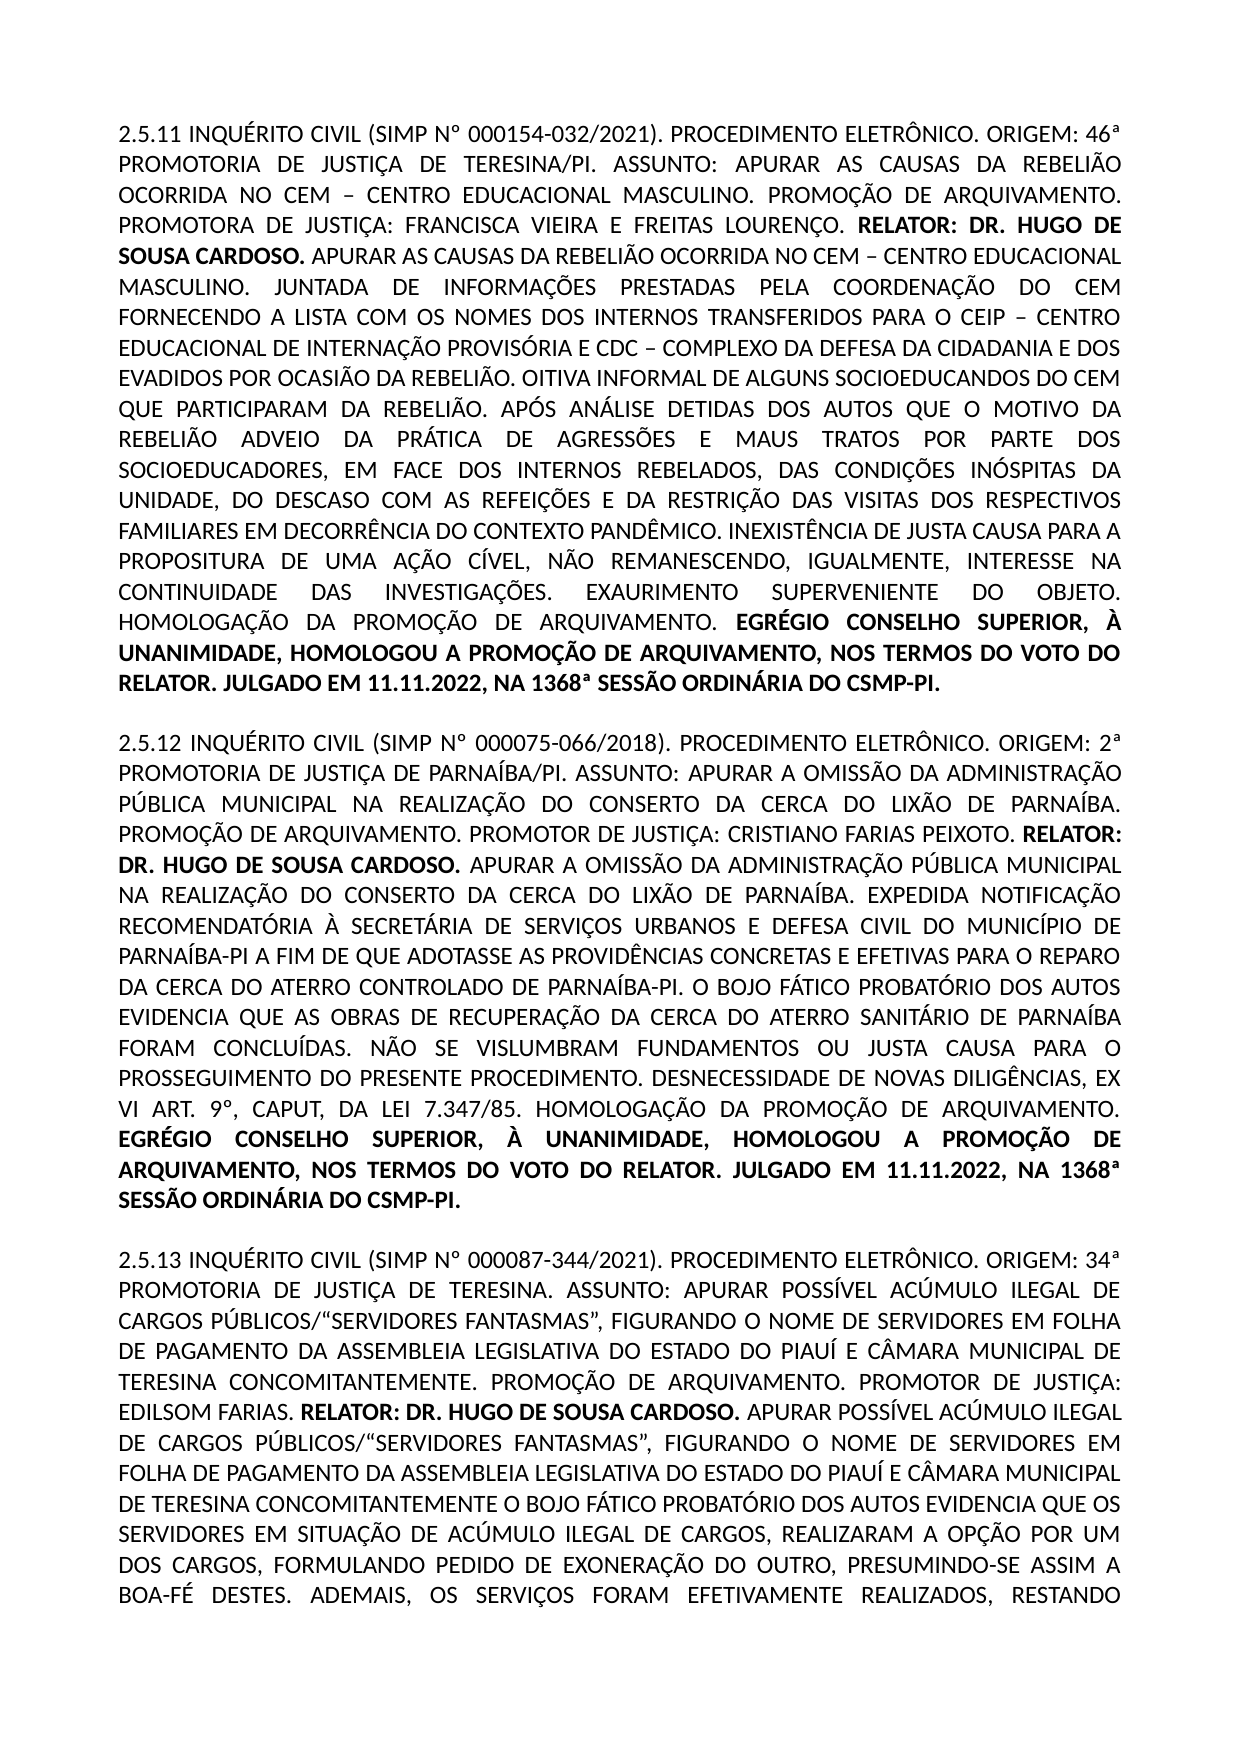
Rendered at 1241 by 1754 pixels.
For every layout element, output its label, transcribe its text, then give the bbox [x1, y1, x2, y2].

text 2.5.12 INQUÉRITO CIVIL (SIMP Nº 000075-066/2018). PROCEDIMENTO ELETRÔNICO. ORIGEM: 2ª PROMOTORIA DE JUSTIÇA DE PARNAÍBA/PI. ASSUNTO: APURAR A OMISSÃO DA ADMINISTRAÇÃO PÚBLICA MUNICIPAL NA REALIZAÇÃO DO CONSERTO DA CERCA DO LIXÃO DE PARNAÍBA. PROMOÇÃO DE ARQUIVAMENTO. PROMOTOR DE JUSTIÇA: CRISTIANO FARIAS PEIXOTO. RELATOR: DR. HUGO DE SOUSA CARDOSO. APURAR A OMISSÃO DA ADMINISTRAÇÃO PÚBLICA MUNICIPAL NA REALIZAÇÃO DO CONSERTO DA CERCA DO LIXÃO DE PARNAÍBA. EXPEDIDA NOTIFICAÇÃO RECOMENDATÓRIA À SECRETÁRIA DE SERVIÇOS URBANOS E DEFESA CIVIL DO MUNICÍPIO DE PARNAÍBA-PI A FIM DE QUE ADOTASSE AS PROVIDÊNCIAS CONCRETAS E EFETIVAS PARA O REPARO DA CERCA DO ATERRO CONTROLADO DE PARNAÍBA-PI. O BOJO FÁTICO PROBATÓRIO DOS AUTOS EVIDENCIA QUE AS OBRAS DE RECUPERAÇÃO DA CERCA DO ATERRO SANITÁRIO DE PARNAÍBA FORAM CONCLUÍDAS. NÃO SE VISLUMBRAM FUNDAMENTOS OU JUSTA CAUSA PARA O PROSSEGUIMENTO DO PRESENTE PROCEDIMENTO. DESNECESSIDADE DE NOVAS DILIGÊNCIAS, EX VI ART. 9º, CAPUT, DA LEI 7.347/85. HOMOLOGAÇÃO DA PROMOÇÃO DE ARQUIVAMENTO. EGRÉGIO CONSELHO SUPERIOR, À UNANIMIDADE, HOMOLOGOU A PROMOÇÃO DE ARQUIVAMENTO, NOS TERMOS DO VOTO Do RELATOR. JULGADO EM 11.11.2022, NA 1368ª SESSÃO ORDINÁRIA DO CSMP-PI. [118, 727, 1122, 1215]
text 2.5.11 INQUÉRITO CIVIL (SIMP Nº 000154-032/2021). PROCEDIMENTO ELETRÔNICO. ORIGEM: 46ª PROMOTORIA DE JUSTIÇA DE TERESINA/PI. ASSUNTO: APURAR AS CAUSAS DA REBELIÃO OCORRIDA NO CEM – CENTRO EDUCACIONAL MASCULINO. PROMOÇÃO DE ARQUIVAMENTO. PROMOTORA DE JUSTIÇA: FRANCISCA VIEIRA E FREITAS LOURENÇO. RELATOR: DR. HUGO DE SOUSA CARDOSO. APURAR AS CAUSAS DA REBELIÃO OCORRIDA NO CEM – CENTRO EDUCACIONAL MASCULINO. JUNTADA DE INFORMAÇÕES PRESTADAS PELA COORDENAÇÃO DO CEM FORNECENDO A LISTA COM OS NOMES DOS INTERNOS TRANSFERIDOS PARA O CEIP – CENTRO EDUCACIONAL DE INTERNAÇÃO PROVISÓRIA E CDC – COMPLEXO DA DEFESA DA CIDADANIA E DOS EVADIDOS POR OCASIÃO DA REBELIÃO. OITIVA INFORMAL DE ALGUNS SOCIOEDUCANDOS DO CEM QUE PARTICIPARAM DA REBELIÃO. APÓS ANÁLISE DETIDAS DOS AUTOS QUE O MOTIVO DA REBELIÃO ADVEIO DA PRÁTICA DE AGRESSÕES E MAUS TRATOS POR PARTE DOS SOCIOEDUCADORES, EM FACE DOS INTERNOS REBELADOS, DAS CONDIÇÕES INÓSPITAS DA UNIDADE, DO DESCASO COM AS REFEIÇÕES E DA RESTRIÇÃO DAS VISITAS DOS RESPECTIVOS FAMILIARES EM DECORRÊNCIA DO CONTEXTO PANDÊMICO. INEXISTÊNCIA DE JUSTA CAUSA PARA A PROPOSITURA DE UMA AÇÃO CÍVEL, NÃO REMANESCENDO, IGUALMENTE, INTERESSE NA CONTINUIDADE DAS INVESTIGAÇÕES. EXAURIMENTO SUPERVENIENTE DO OBJETO. HOMOLOGAÇÃO DA PROMOÇÃO DE ARQUIVAMENTO. EGRÉGIO CONSELHO SUPERIOR, À UNANIMIDADE, HOMOLOGOU A PROMOÇÃO DE ARQUIVAMENTO, NOS TERMOS DO VOTO Do RELATOR. JULGADO EM 11.11.2022, NA 1368ª SESSÃO ORDINÁRIA DO CSMP-PI. [118, 118, 1122, 698]
text 2.5.13 INQUÉRITO CIVIL (SIMP Nº 000087-344/2021). PROCEDIMENTO ELETRÔNICO. ORIGEM: 34ª PROMOTORIA DE JUSTIÇA DE TERESINA. ASSUNTO: APURAR POSSÍVEL ACÚMULO ILEGAL DE CARGOS PÚBLICOS/“SERVIDORES FANTASMAS”, FIGURANDO O NOME DE SERVIDORES EM FOLHA DE PAGAMENTO DA ASSEMBLEIA LEGISLATIVA DO ESTADO DO PIAUÍ E CÂMARA MUNICIPAL DE TERESINA CONCOMITANTEMENTE. PROMOÇÃO DE ARQUIVAMENTO. PROMOTOR DE JUSTIÇA: EDILSOM FARIAS. RELATOR: DR. HUGO DE SOUSA CARDOSO. APURAR POSSÍVEL ACÚMULO ILEGAL DE CARGOS PÚBLICOS/“SERVIDORES FANTASMAS”, FIGURANDO O NOME DE SERVIDORES EM FOLHA DE PAGAMENTO DA ASSEMBLEIA LEGISLATIVA DO ESTADO DO PIAUÍ E CÂMARA MUNICIPAL DE TERESINA CONCOMITANTEMENTE O BOJO FÁTICO PROBATÓRIO DOS AUTOS EVIDENCIA QUE OS SERVIDORES EM SITUAÇÃO DE ACÚMULO ILEGAL DE CARGOS, REALIZARAM A OPÇÃO POR UM DOS CARGOS, FORMULANDO PEDIDO DE EXONERAÇÃO DO OUTRO, PRESUMINDO-SE ASSIM A BOA-FÉ DESTES. ADEMAIS, OS SERVIÇOS FORAM EFETIVAMENTE REALIZADOS, RESTANDO [118, 1244, 1122, 1610]
